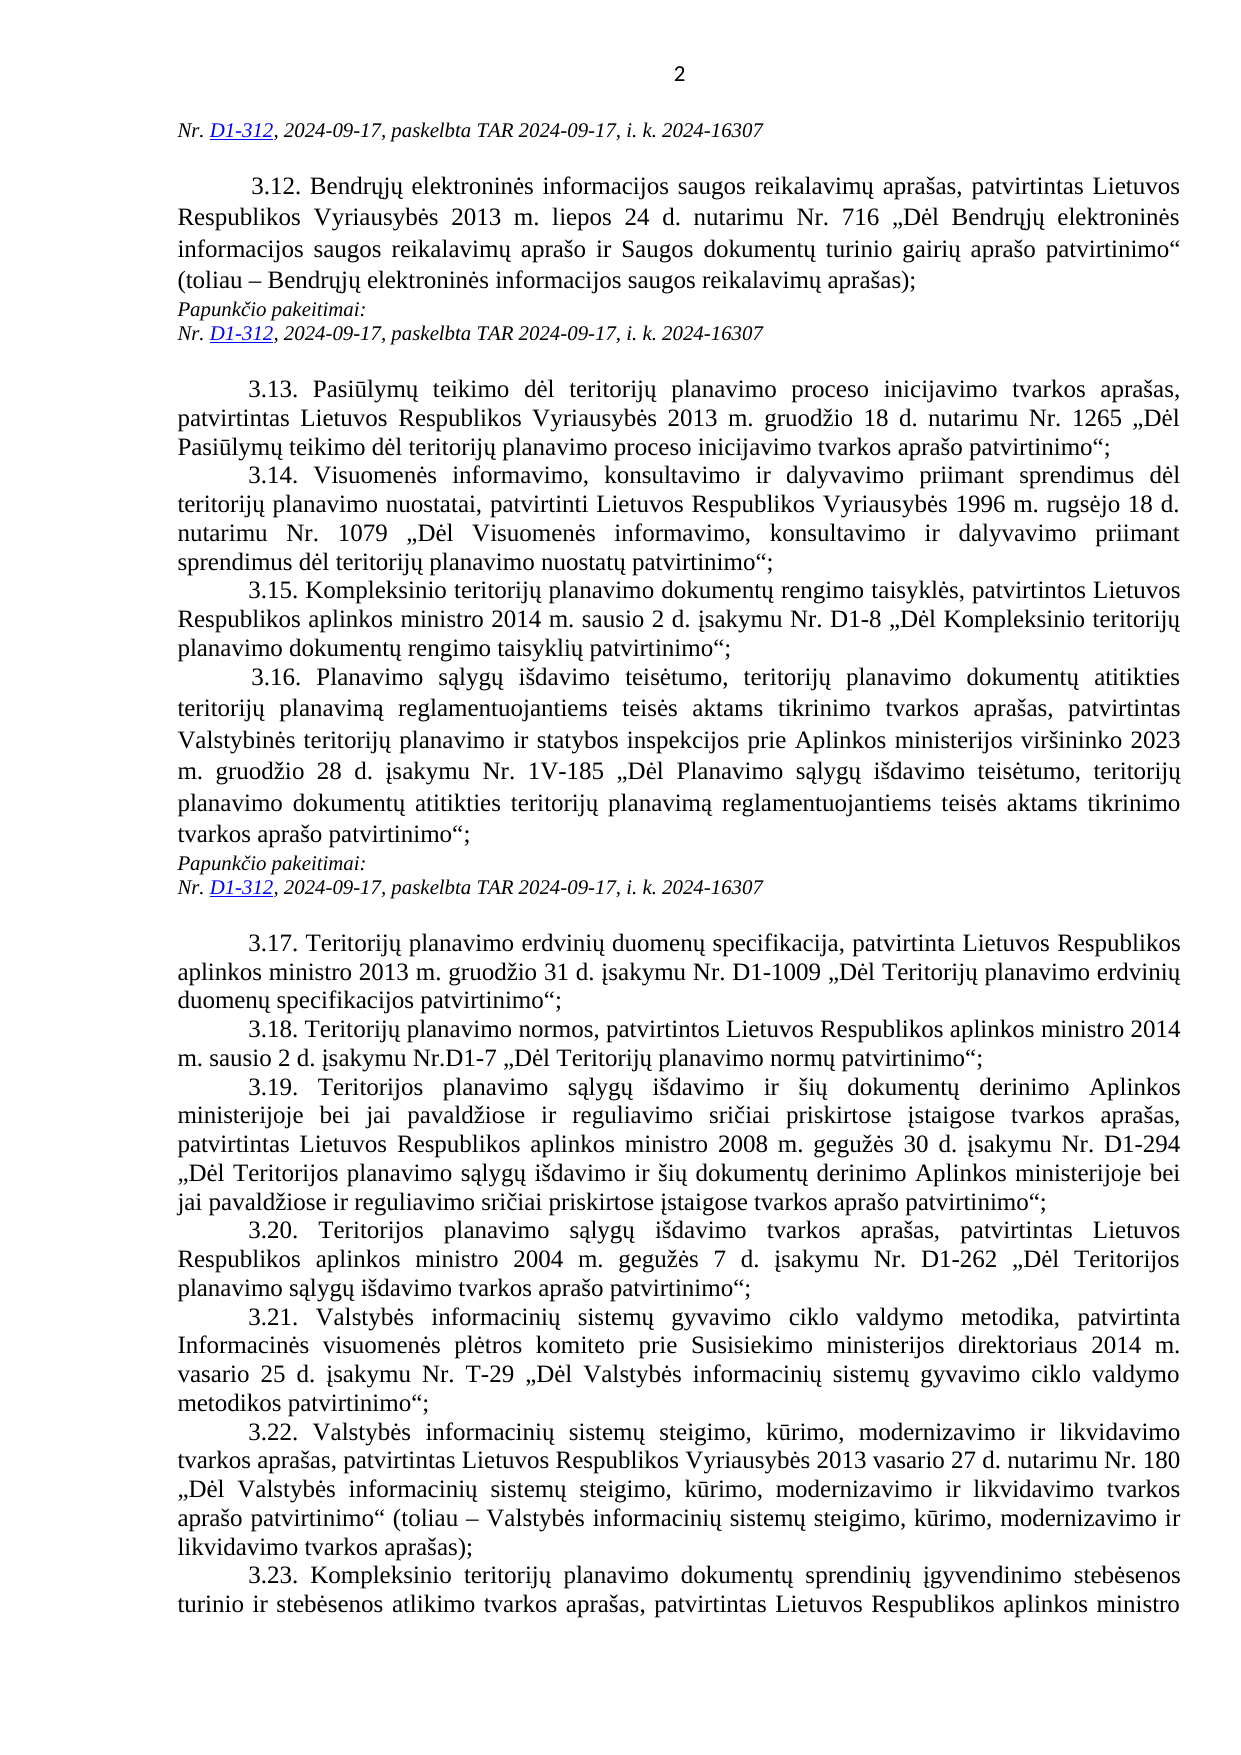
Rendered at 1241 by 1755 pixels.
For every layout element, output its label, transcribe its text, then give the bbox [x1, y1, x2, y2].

text 3.12. Bendrųjų elektroninės informacijos saugos reikalavimų aprašas, patvirtintas Lietuvos Respublikos Vyriausybės 2013 m. liepos 24 d. nutarimu Nr. 716 „Dėl Bendrųjų elektroninės informacijos saugos reikalavimų aprašo ir Saugos dokumentų turinio gairių aprašo patvirtinimo“ (toliau – Bendrųjų elektroninės informacijos saugos reikalavimų aprašas); [177, 171, 1181, 294]
text Nr. D1-312, 2024-09-17, paskelbta TAR 2024-09-17, i. k. 2024-16307 [177, 875, 1181, 899]
text 3.16. Planavimo sąlygų išdavimo teisėtumo, teritorijų planavimo dokumentų atitikties teritorijų planavimą reglamentuojantiems teisės aktams tikrinimo tvarkos aprašas, patvirtintas Valstybinės teritorijų planavimo ir statybos inspekcijos prie Aplinkos ministerijos viršininko 2023 m. gruodžio 28 d. įsakymu Nr. 1V-185 „Dėl Planavimo sąlygų išdavimo teisėtumo, teritorijų planavimo dokumentų atitikties teritorijų planavimą reglamentuojantiems teisės aktams tikrinimo tvarkos aprašo patvirtinimo“; [177, 662, 1181, 848]
text Nr. D1-312, 2024-09-17, paskelbta TAR 2024-09-17, i. k. 2024-16307 [177, 321, 1181, 345]
text 3.20. Teritorijos planavimo sąlygų išdavimo tvarkos aprašas, patvirtintas Lietuvos Respublikos aplinkos ministro 2004 m. gegužės 7 d. įsakymu Nr. D1-262 „Dėl Teritorijos planavimo sąlygų išdavimo tvarkos aprašo patvirtinimo“; [177, 1215, 1181, 1302]
text 3.18. Teritorijų planavimo normos, patvirtintos Lietuvos Respublikos aplinkos ministro 2014 m. sausio 2 d. įsakymu Nr.D1-7 „Dėl Teritorijų planavimo normų patvirtinimo“; [177, 1014, 1181, 1072]
text 3.23. Kompleksinio teritorijų planavimo dokumentų sprendinių įgyvendinimo stebėsenos turinio ir stebėsenos atlikimo tvarkos aprašas, patvirtintas Lietuvos Respublikos aplinkos ministro [177, 1560, 1181, 1618]
text 3.15. Kompleksinio teritorijų planavimo dokumentų rengimo taisyklės, patvirtintos Lietuvos Respublikos aplinkos ministro 2014 m. sausio 2 d. įsakymu Nr. D1-8 „Dėl Kompleksinio teritorijų planavimo dokumentų rengimo taisyklių patvirtinimo“; [177, 575, 1181, 662]
text Nr. D1-312, 2024-09-17, paskelbta TAR 2024-09-17, i. k. 2024-16307 [177, 118, 1181, 142]
text Papunkčio pakeitimai: [177, 297, 1181, 321]
text 3.21. Valstybės informacinių sistemų gyvavimo ciklo valdymo metodika, patvirtinta Informacinės visuomenės plėtros komiteto prie Susisiekimo ministerijos direktoriaus 2014 m. vasario 25 d. įsakymu Nr. T-29 „Dėl Valstybės informacinių sistemų gyvavimo ciklo valdymo metodikos patvirtinimo“; [177, 1302, 1181, 1417]
text Papunkčio pakeitimai: [177, 851, 1181, 875]
text 3.14. Visuomenės informavimo, konsultavimo ir dalyvavimo priimant sprendimus dėl teritorijų planavimo nuostatai, patvirtinti Lietuvos Respublikos Vyriausybės 1996 m. rugsėjo 18 d. nutarimu Nr. 1079 „Dėl Visuomenės informavimo, konsultavimo ir dalyvavimo priimant sprendimus dėl teritorijų planavimo nuostatų patvirtinimo“; [177, 460, 1181, 575]
text 3.19. Teritorijos planavimo sąlygų išdavimo ir šių dokumentų derinimo Aplinkos ministerijoje bei jai pavaldžiose ir reguliavimo sričiai priskirtose įstaigose tvarkos aprašas, patvirtintas Lietuvos Respublikos aplinkos ministro 2008 m. gegužės 30 d. įsakymu Nr. D1-294 „Dėl Teritorijos planavimo sąlygų išdavimo ir šių dokumentų derinimo Aplinkos ministerijoje bei jai pavaldžiose ir reguliavimo sričiai priskirtose įstaigose tvarkos aprašo patvirtinimo“; [177, 1072, 1181, 1215]
text 3.17. Teritorijų planavimo erdvinių duomenų specifikacija, patvirtinta Lietuvos Respublikos aplinkos ministro 2013 m. gruodžio 31 d. įsakymu Nr. D1-1009 „Dėl Teritorijų planavimo erdvinių duomenų specifikacijos patvirtinimo“; [177, 928, 1181, 1014]
text 3.22. Valstybės informacinių sistemų steigimo, kūrimo, modernizavimo ir likvidavimo tvarkos aprašas, patvirtintas Lietuvos Respublikos Vyriausybės 2013 vasario 27 d. nutarimu Nr. 180 „Dėl Valstybės informacinių sistemų steigimo, kūrimo, modernizavimo ir likvidavimo tvarkos aprašo patvirtinimo“ (toliau – Valstybės informacinių sistemų steigimo, kūrimo, modernizavimo ir likvidavimo tvarkos aprašas); [177, 1417, 1181, 1560]
text 3.13. Pasiūlymų teikimo dėl teritorijų planavimo proceso inicijavimo tvarkos aprašas, patvirtintas Lietuvos Respublikos Vyriausybės 2013 m. gruodžio 18 d. nutarimu Nr. 1265 „Dėl Pasiūlymų teikimo dėl teritorijų planavimo proceso inicijavimo tvarkos aprašo patvirtinimo“; [177, 374, 1181, 460]
